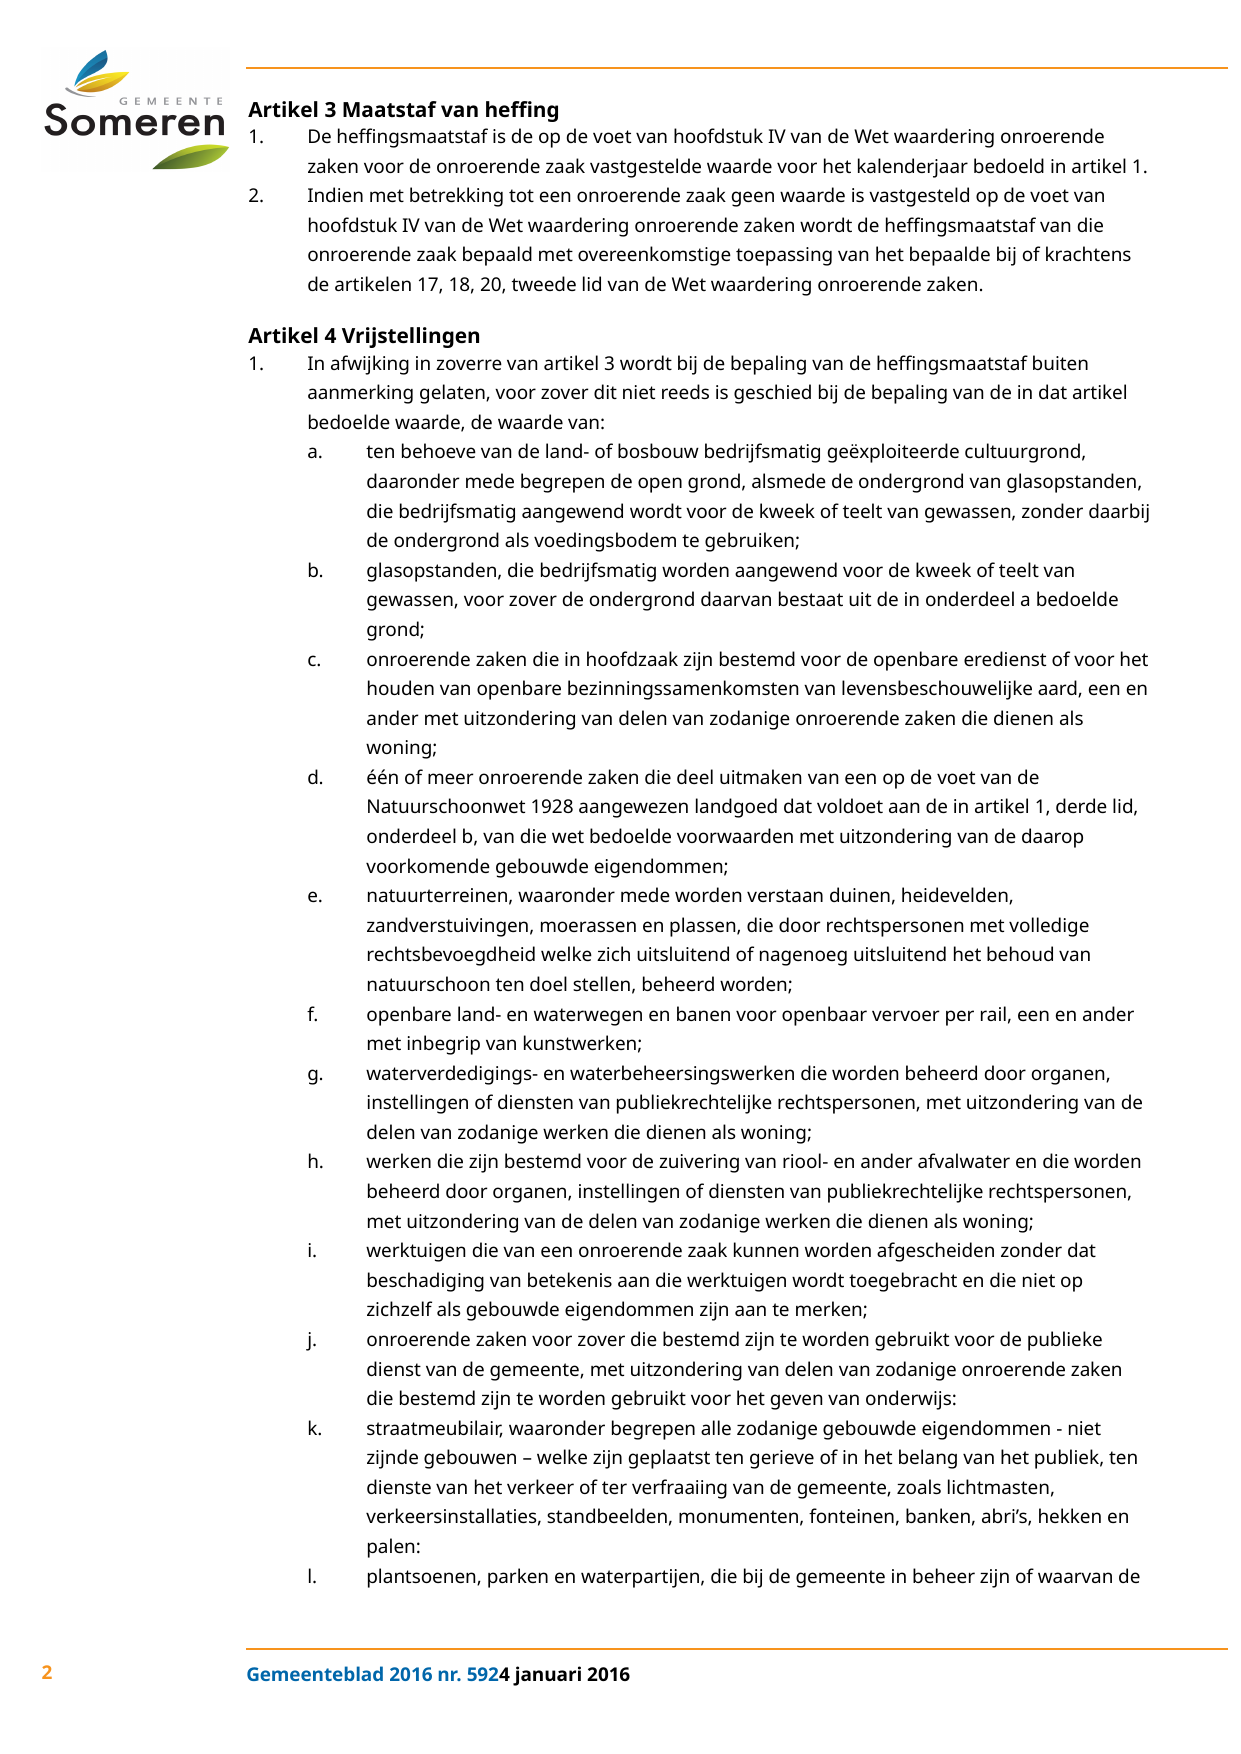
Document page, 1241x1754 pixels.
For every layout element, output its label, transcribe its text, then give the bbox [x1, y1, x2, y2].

list onroerende zaken die in hoofdzaak zijn bestemd voor de openbare eredienst of voor het houden van openbare bezinningssamenkomsten van levensbeschouwelijke aard, een en ander met uitzondering van delen van zodanige onroerende zaken die dienen als woning; [307, 646, 1152, 760]
list In afwijking in zoverre van artikel 3 wordt bij de bepaling van de heffingsmaatstaf buiten aanmerking gelaten, voor zover dit niet reeds is geschied bij de bepaling van de in dat artikel bedoelde waarde, de waarde van: [248, 350, 1152, 435]
list ten behoeve van de land- of bosbouw bedrijfsmatig geëxploiteerde cultuurgrond, daaronder mede begrepen de open grond, alsmede de ondergrond van glasopstanden, die bedrijfsmatig aangewend wordt voor de kweek of teelt van gewassen, zonder daarbij de ondergrond als voedingsbodem te gebruiken; [307, 439, 1152, 553]
list Indien met betrekking tot een onroerende zaak geen waarde is vastgesteld op de voet van hoofdstuk IV van de Wet waardering onroerende zaken wordt de heffingsmaatstaf van die onroerende zaak bepaald met overeenkomstige toepassing van het bepaalde bij of krachtens de artikelen 17, 18, 20, tweede lid van de Wet waardering onroerende zaken. [248, 182, 1152, 297]
text Artikel 3 Maatstaf van heffing [248, 95, 1152, 123]
list werktuigen die van een onroerende zaak kunnen worden afgescheiden zonder dat beschadiging van betekenis aan die werktuigen wordt toegebracht en die niet op zichzelf als gebouwde eigendommen zijn aan te merken; [307, 1237, 1152, 1322]
list onroerende zaken voor zover die bestemd zijn te worden gebruikt voor de publieke dienst van de gemeente, met uitzondering van delen van zodanige onroerende zaken die bestemd zijn te worden gebruikt voor het geven van onderwijs: [307, 1326, 1152, 1411]
list straatmeubilair, waaronder begrepen alle zodanige gebouwde eigendommen - niet zijnde gebouwen – welke zijn geplaatst ten gerieve of in het belang van het publiek, ten dienste van het verkeer of ter verfraaiing van de gemeente, zoals lichtmasten, verkeersinstallaties, standbeelden, monumenten, fonteinen, banken, abri’s, hekken en palen: [307, 1415, 1152, 1559]
list werken die zijn bestemd voor de zuivering van riool- en ander afvalwater en die worden beheerd door organen, instellingen of diensten van publiekrechtelijke rechtspersonen, met uitzondering van de delen van zodanige werken die dienen als woning; [307, 1149, 1152, 1234]
list plantsoenen, parken en waterpartijen, die bij de gemeente in beheer zijn of waarvan de [307, 1563, 1152, 1589]
list De heffingsmaatstaf is de op de voet van hoofdstuk IV van de Wet waardering onroerende zaken voor de onroerende zaak vastgestelde waarde voor het kalenderjaar bedoeld in artikel 1. [248, 123, 1152, 178]
list natuurterreinen, waaronder mede worden verstaan duinen, heidevelden, zandverstuivingen, moerassen en plassen, die door rechtspersonen met volledige rechtsbevoegdheid welke zich uitsluitend of nagenoeg uitsluitend het behoud van natuurschoon ten doel stellen, beheerd worden; [307, 882, 1152, 997]
list één of meer onroerende zaken die deel uitmaken van een op de voet van de Natuurschoonwet 1928 aangewezen landgoed dat voldoet aan de in artikel 1, derde lid, onderdeel b, van die wet bedoelde voorwaarden met uitzondering van de daarop voorkomende gebouwde eigendommen; [307, 764, 1152, 879]
text Artikel 4 Vrijstellingen [248, 322, 1152, 350]
list waterverdedigings- en waterbeheersingswerken die worden beheerd door organen, instellingen of diensten van publiekrechtelijke rechtspersonen, met uitzondering van de delen van zodanige werken die dienen als woning; [307, 1060, 1152, 1145]
list openbare land- en waterwegen en banen voor openbaar vervoer per rail, een en ander met inbegrip van kunstwerken; [307, 1001, 1152, 1056]
picture [41, 47, 231, 172]
list glasopstanden, die bedrijfsmatig worden aangewend voor de kweek of teelt van gewassen, voor zover de ondergrond daarvan bestaat uit de in onderdeel a bedoelde grond; [307, 557, 1152, 642]
